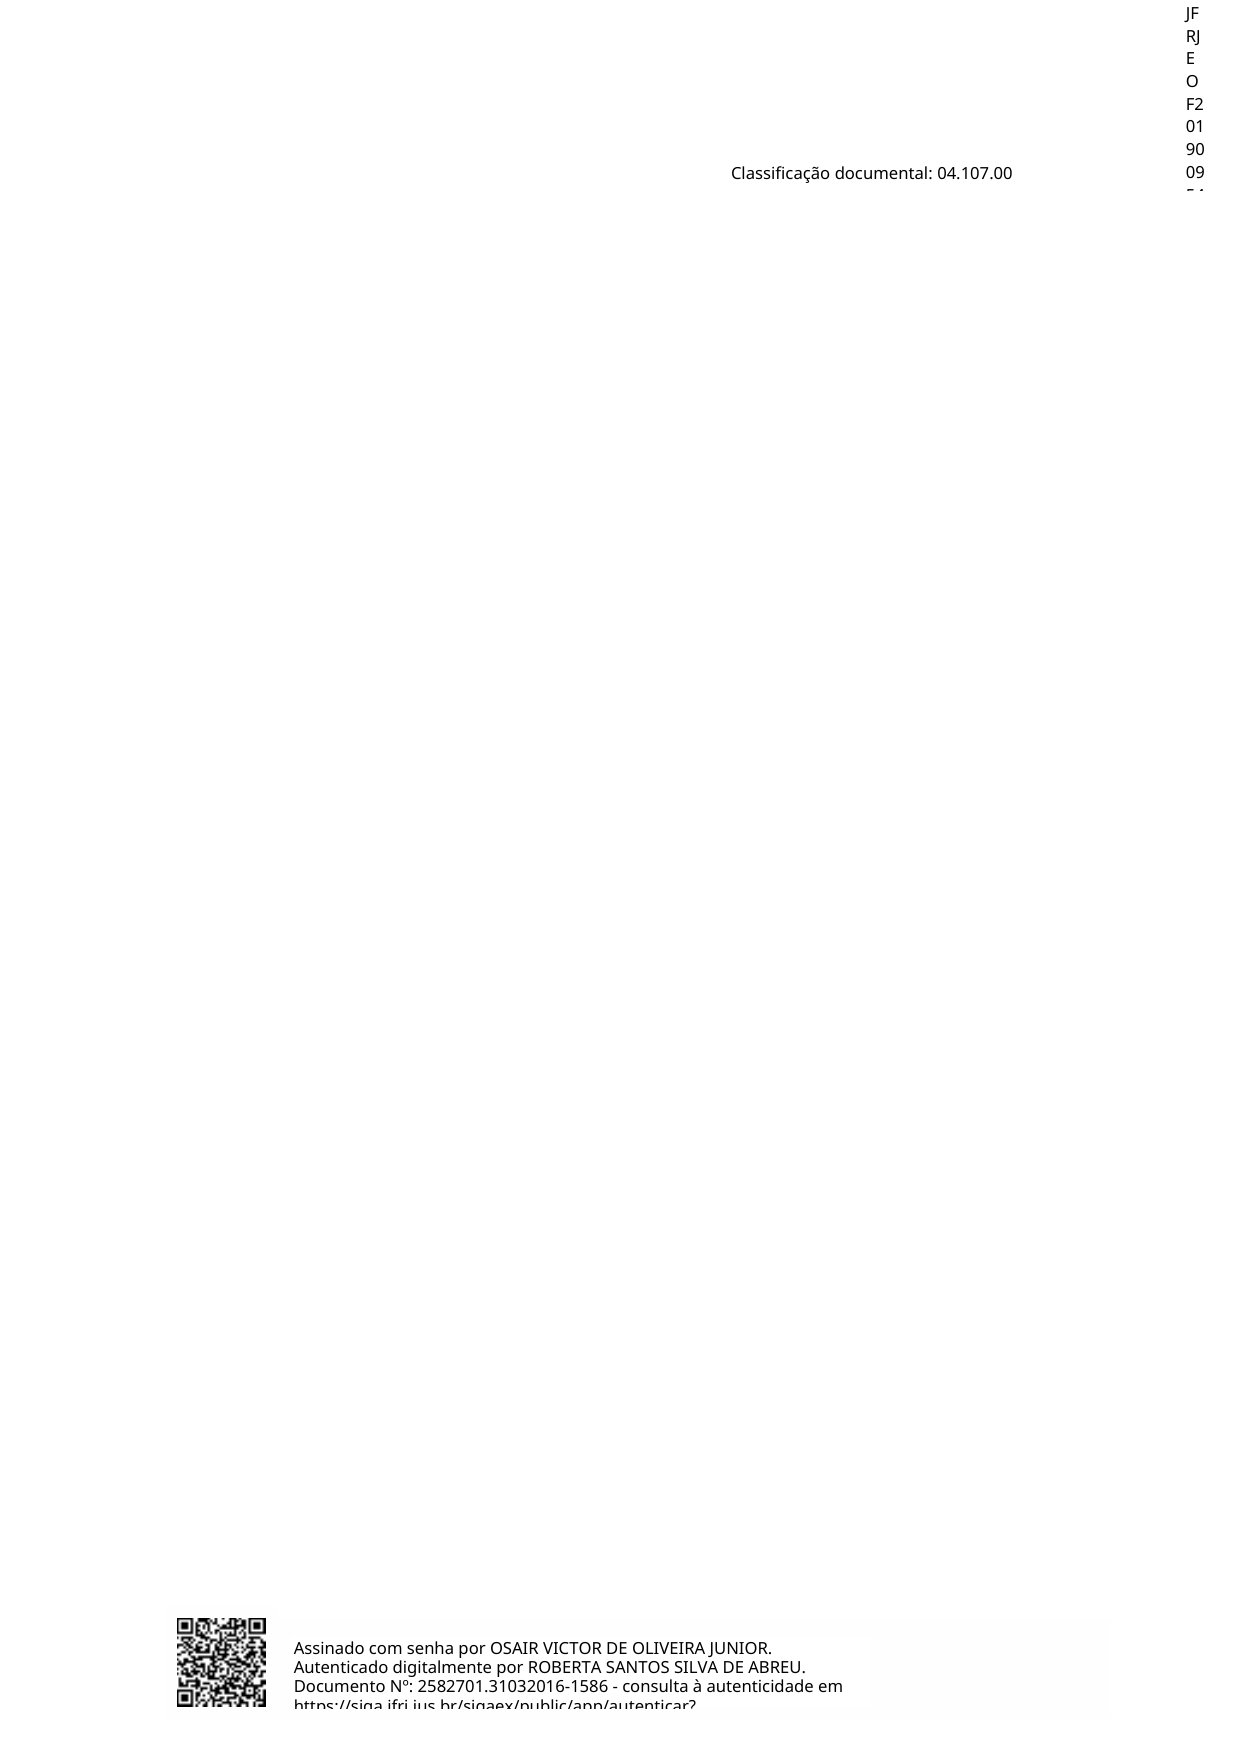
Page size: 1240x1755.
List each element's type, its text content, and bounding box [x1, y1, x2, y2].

text JFRJEOF201900954V04 [1186, 1, 1206, 190]
text Classificação documental: 04.107.00 [731, 0, 1206, 190]
